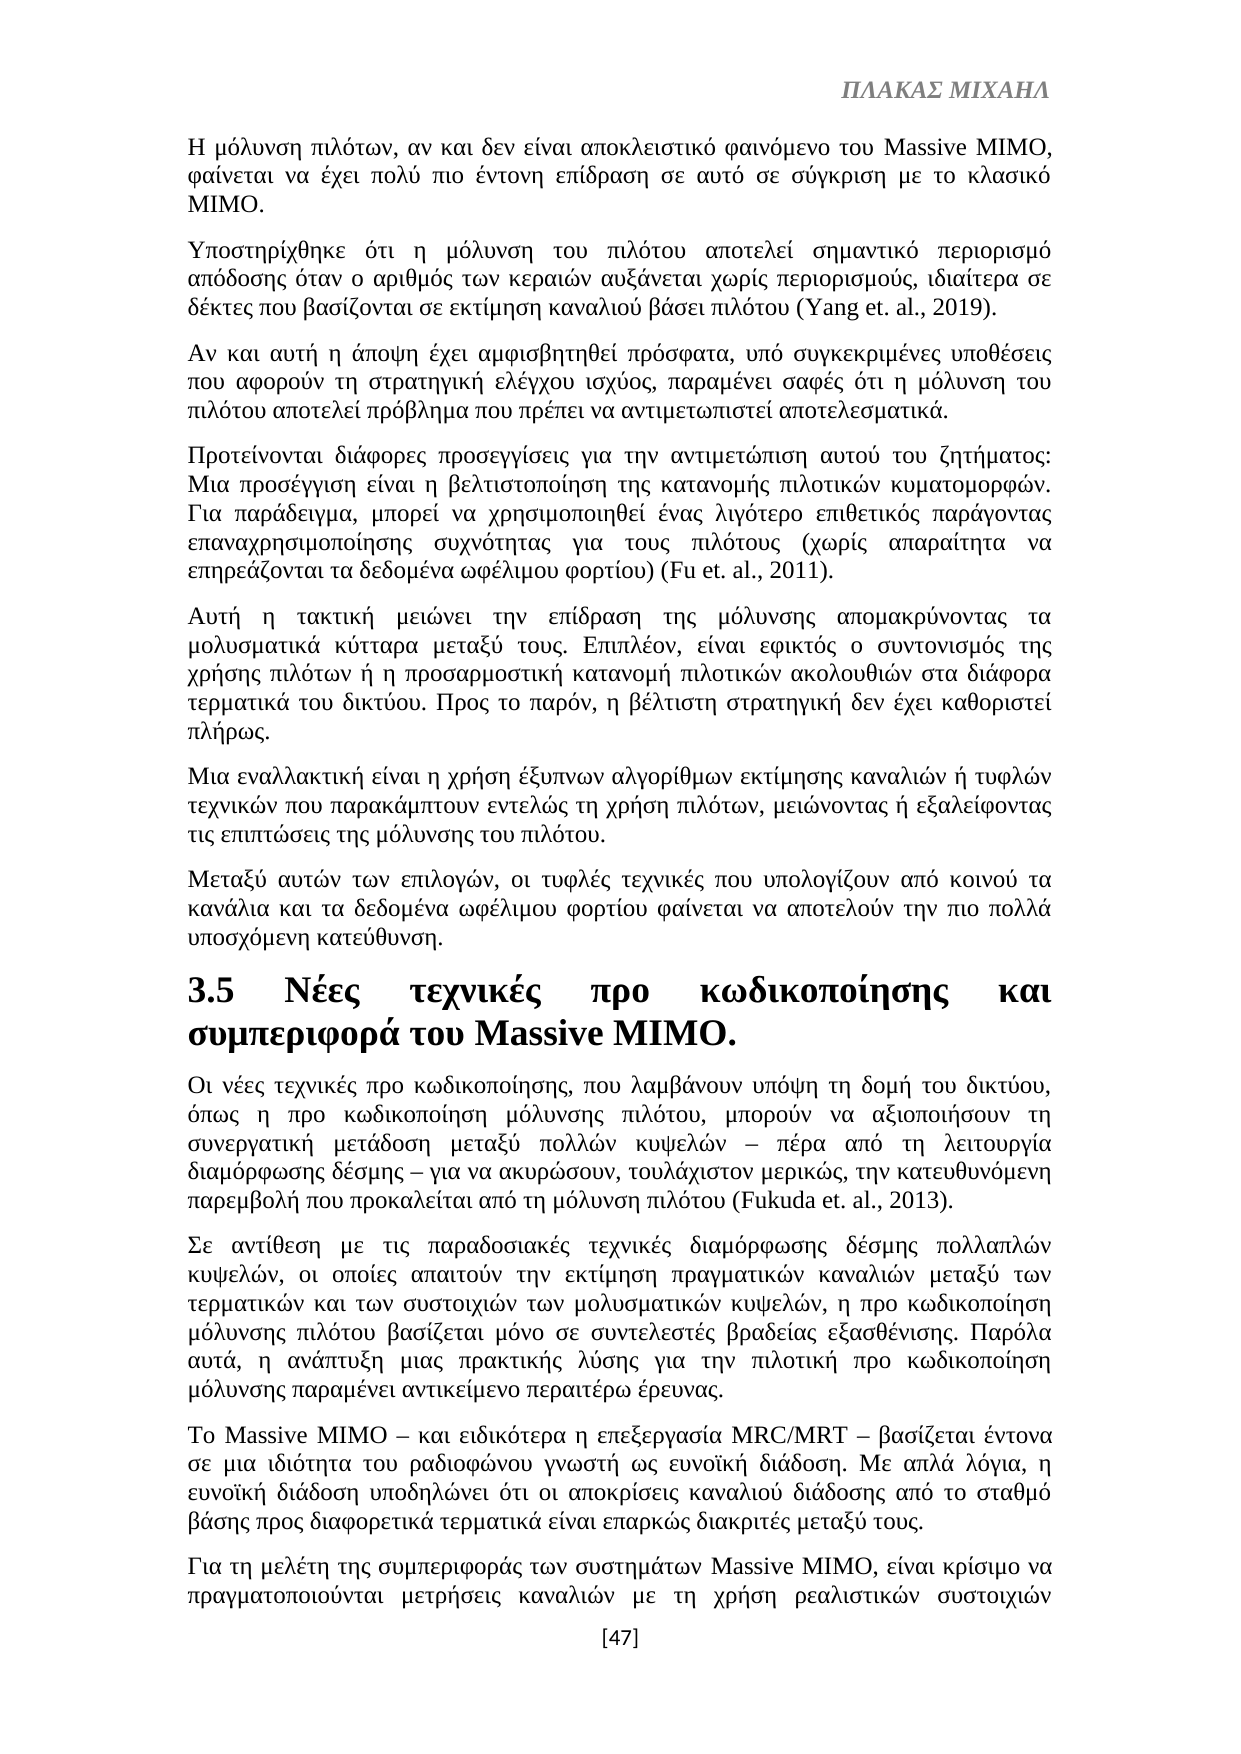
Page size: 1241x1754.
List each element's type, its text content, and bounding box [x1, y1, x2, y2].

text Αυτή η τακτική μειώνει την επίδραση της μόλυνσης απομακρύνοντας τα μολυσματικά κύτταρα μεταξύ τους. Επιπλέον, είναι εφικτός ο συντονισμός της χρήσης πιλότων ή η προσαρμοστική κατανομή πιλοτικών ακολουθιών στα διάφορα τερματικά του δικτύου. Προς το παρόν, η βέλτιστη στρατηγική δεν έχει καθοριστεί πλήρως. [187, 601, 1053, 745]
text Το Massive MIMO – και ειδικότερα η επεξεργασία MRC/MRT – βασίζεται έντονα σε μια ιδιότητα του ραδιοφώνου γνωστή ως ευνοϊκή διάδοση. Με απλά λόγια, η ευνοϊκή διάδοση υποδηλώνει ότι οι αποκρίσεις καναλιού διάδοσης από το σταθμό βάσης προς διαφορετικά τερματικά είναι επαρκώς διακριτές μεταξύ τους. [187, 1420, 1053, 1535]
text Υποστηρίχθηκε ότι η μόλυνση του πιλότου αποτελεί σημαντικό περιορισμό απόδοσης όταν ο αριθμός των κεραιών αυξάνεται χωρίς περιορισμούς, ιδιαίτερα σε δέκτες που βασίζονται σε εκτίμηση καναλιού βάσει πιλότου (Yang et. al., 2019). [187, 235, 1053, 321]
text Μια εναλλακτική είναι η χρήση έξυπνων αλγορίθμων εκτίμησης καναλιών ή τυφλών τεχνικών που παρακάμπτουν εντελώς τη χρήση πιλότων, μειώνοντας ή εξαλείφοντας τις επιπτώσεις της μόλυνσης του πιλότου. [187, 761, 1053, 848]
text Σε αντίθεση με τις παραδοσιακές τεχνικές διαμόρφωσης δέσμης πολλαπλών κυψελών, οι οποίες απαιτούν την εκτίμηση πραγματικών καναλιών μεταξύ των τερματικών και των συστοιχιών των μολυσματικών κυψελών, η προ κωδικοποίηση μόλυνσης πιλότου βασίζεται μόνο σε συντελεστές βραδείας εξασθένισης. Παρόλα αυτά, η ανάπτυξη μιας πρακτικής λύσης για την πιλοτική προ κωδικοποίηση μόλυνσης παραμένει αντικείμενο περαιτέρω έρευνας. [187, 1231, 1053, 1403]
text Μεταξύ αυτών των επιλογών, οι τυφλές τεχνικές που υπολογίζουν από κοινού τα κανάλια και τα δεδομένα ωφέλιμου φορτίου φαίνεται να αποτελούν την πιο πολλά υποσχόμενη κατεύθυνση. [187, 864, 1053, 951]
text 3.5 Νέες τεχνικές προ κωδικοποίησης και συμπεριφορά του Massive MIMO. [187, 967, 1053, 1053]
text Η μόλυνση πιλότων, αν και δεν είναι αποκλειστικό φαινόμενο του Massive MIMO, φαίνεται να έχει πολύ πιο έντονη επίδραση σε αυτό σε σύγκριση με το κλασικό MIMO. [187, 132, 1053, 218]
text Για τη μελέτη της συμπεριφοράς των συστημάτων Massive MIMO, είναι κρίσιμο να πραγματοποιούνται μετρήσεις καναλιών με τη χρήση ρεαλιστικών συστοιχιών [187, 1551, 1053, 1609]
text Οι νέες τεχνικές προ κωδικοποίησης, που λαμβάνουν υπόψη τη δομή του δικτύου, όπως η προ κωδικοποίηση μόλυνσης πιλότου, μπορούν να αξιοποιήσουν τη συνεργατική μετάδοση μεταξύ πολλών κυψελών – πέρα από τη λειτουργία διαμόρφωσης δέσμης – για να ακυρώσουν, τουλάχιστον μερικώς, την κατευθυνόμενη παρεμβολή που προκαλείται από τη μόλυνση πιλότου (Fukuda et. al., 2013). [187, 1070, 1053, 1214]
text Αν και αυτή η άποψη έχει αμφισβητηθεί πρόσφατα, υπό συγκεκριμένες υποθέσεις που αφορούν τη στρατηγική ελέγχου ισχύος, παραμένει σαφές ότι η μόλυνση του πιλότου αποτελεί πρόβλημα που πρέπει να αντιμετωπιστεί αποτελεσματικά. [187, 338, 1053, 424]
text Προτείνονται διάφορες προσεγγίσεις για την αντιμετώπιση αυτού του ζητήματος: Μια προσέγγιση είναι η βελτιστοποίηση της κατανομής πιλοτικών κυματομορφών. Για παράδειγμα, μπορεί να χρησιμοποιηθεί ένας λιγότερο επιθετικός παράγοντας επαναχρησιμοποίησης συχνότητας για τους πιλότους (χωρίς απαραίτητα να επηρεάζονται τα δεδομένα ωφέλιμου φορτίου) (Fu et. al., 2011). [187, 441, 1053, 584]
